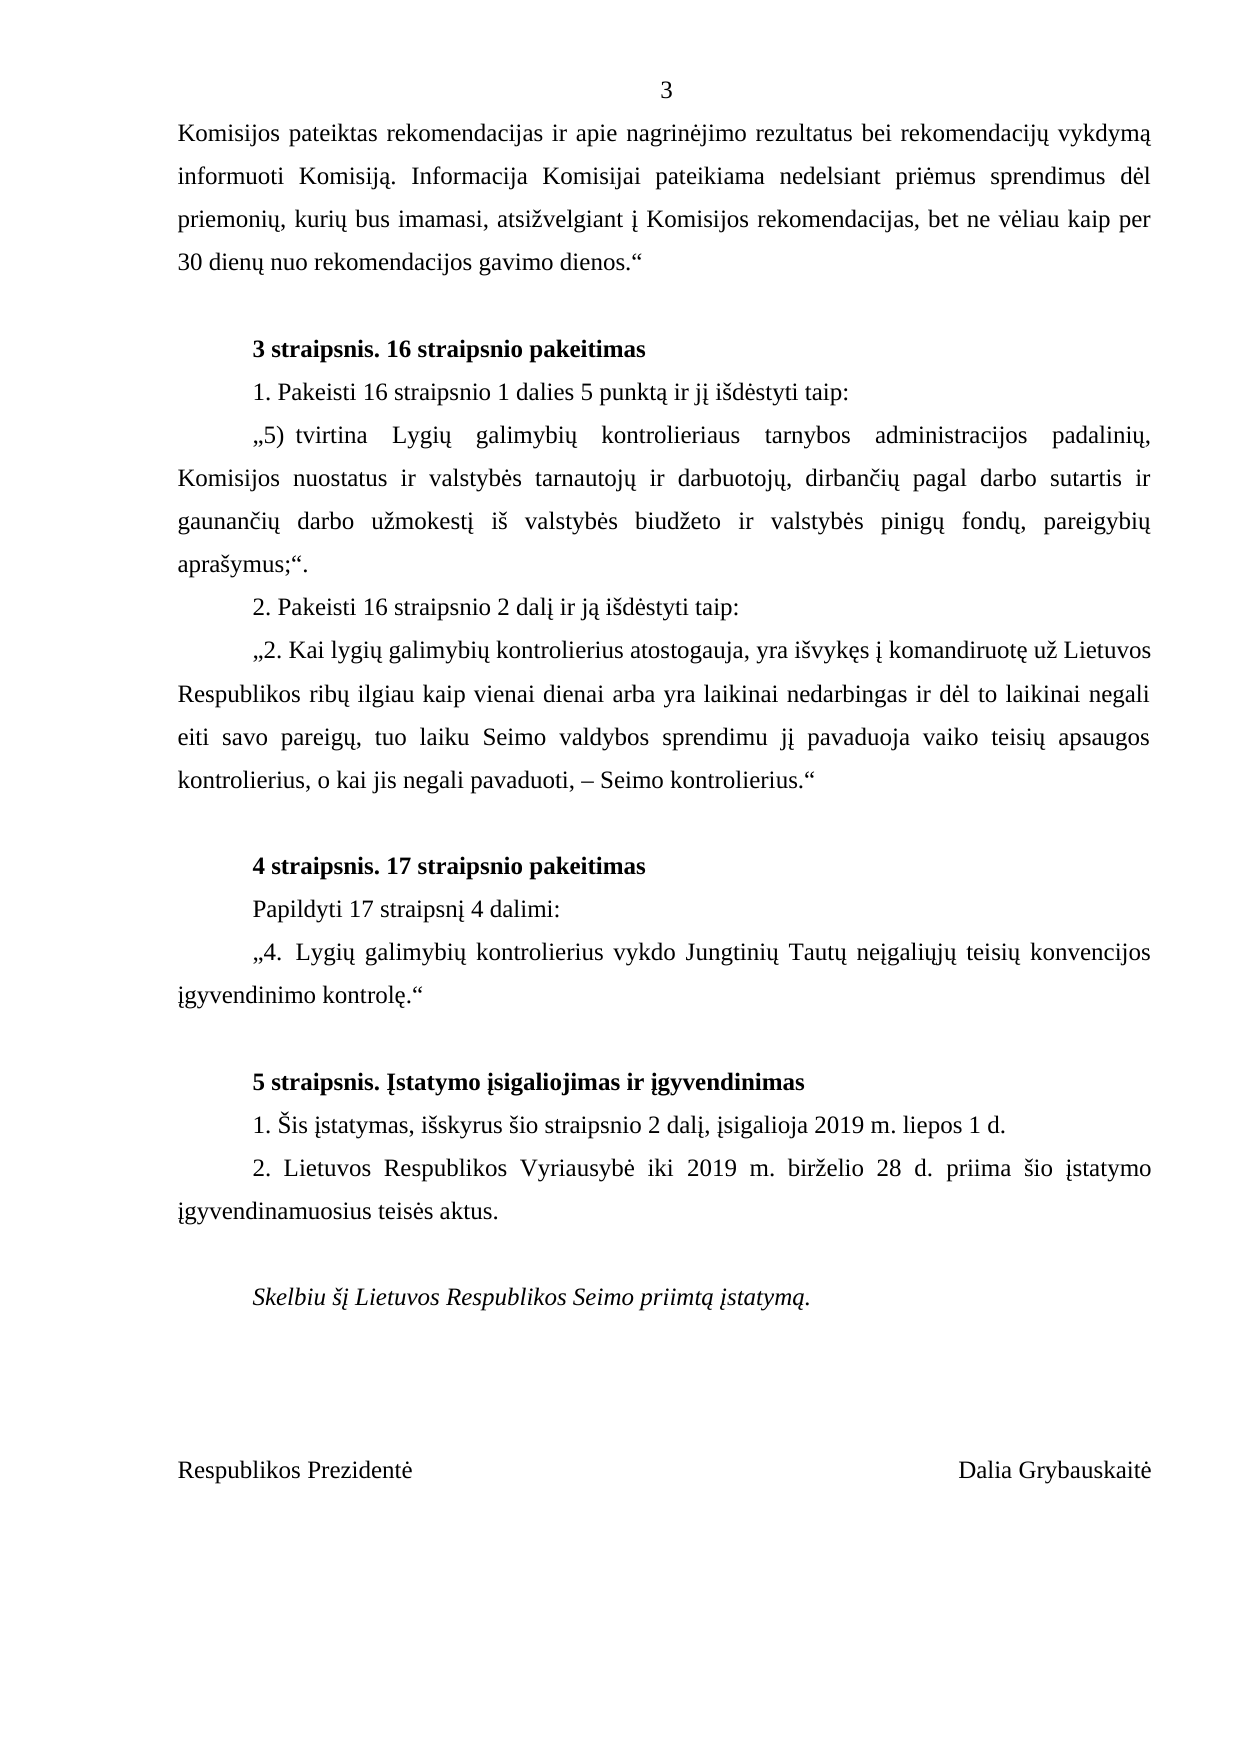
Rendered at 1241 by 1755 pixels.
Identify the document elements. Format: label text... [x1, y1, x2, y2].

text 1. Šis įstatymas, išskyrus šio straipsnio 2 dalį, įsigalioja 2019 m. liepos 1 d. [177, 1110, 1152, 1139]
text „2. Kai lygių galimybių kontrolierius atostogauja, yra išvykęs į komandiruotę už Lietuvos Respublikos ribų ilgiau kaip vienai dienai arba yra laikinai nedarbingas ir dėl to laikinai negali eiti savo pareigų, tuo laiku Seimo valdybos sprendimu jį pavaduoja vaiko teisių apsaugos kontrolierius, o kai jis negali pavaduoti, – Seimo kontrolierius.“ [177, 636, 1152, 794]
text 2. Lietuvos Respublikos Vyriausybė iki 2019 m. birželio 28 d. priima šio įstatymo įgyvendinamuosius teisės aktus. [177, 1153, 1152, 1225]
text 1. Pakeisti 16 straipsnio 1 dalies 5 punktą ir jį išdėstyti taip: [252, 377, 1152, 406]
text 4 straipsnis. 17 straipsnio pakeitimas [177, 851, 1152, 880]
text 2. Pakeisti 16 straipsnio 2 dalį ir ją išdėstyti taip: [252, 592, 1152, 621]
text Respublikos Prezidentė Dalia Grybauskaitė [177, 1455, 1152, 1484]
text Komisijos pateiktas rekomendacijas ir apie nagrinėjimo rezultatus bei rekomendacijų vykdymą informuoti Komisiją. Informacija Komisijai pateikiama nedelsiant priėmus sprendimus dėl priemonių, kurių bus imamasi, atsižvelgiant į Komisijos rekomendacijas, bet ne vėliau kaip per 30 dienų nuo rekomendacijos gavimo dienos.“ [177, 118, 1152, 276]
text „4. Lygių galimybių kontrolierius vykdo Jungtinių Tautų neįgaliųjų teisių konvencijos įgyvendinimo kontrolę.“ [177, 937, 1152, 1009]
text 3 straipsnis. 16 straipsnio pakeitimas [177, 334, 1152, 362]
text Papildyti 17 straipsnį 4 dalimi: [177, 894, 1152, 923]
text Skelbiu šį Lietuvos Respublikos Seimo priimtą įstatymą. [177, 1282, 1152, 1311]
text „5) tvirtina Lygių galimybių kontrolieriaus tarnybos administracijos padalinių, Komisijos nuostatus ir valstybės tarnautojų ir darbuotojų, dirbančių pagal darbo sutartis ir gaunančių darbo užmokestį iš valstybės biudžeto ir valstybės pinigų fondų, pareigybių aprašymus;“. [177, 420, 1152, 578]
text 5 straipsnis. Įstatymo įsigaliojimas ir įgyvendinimas [177, 1067, 1152, 1096]
